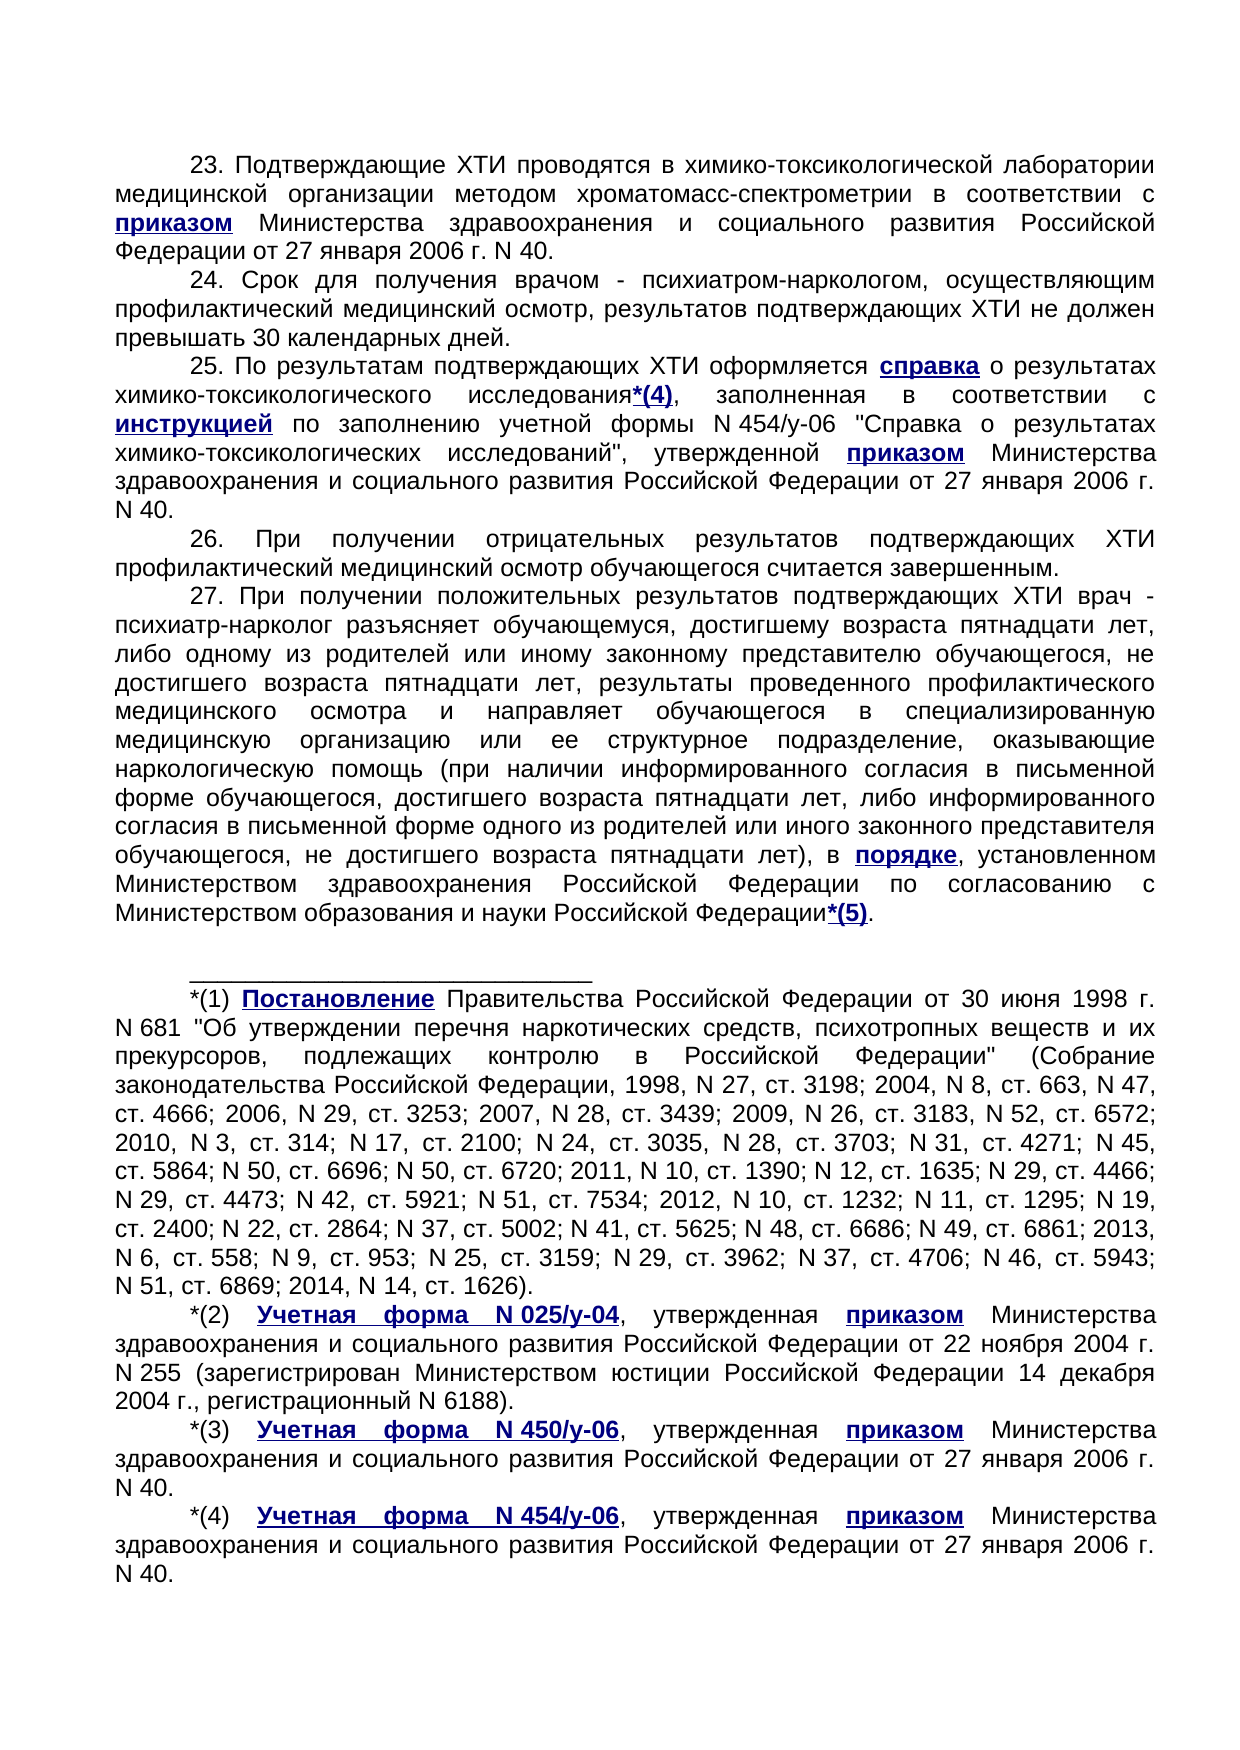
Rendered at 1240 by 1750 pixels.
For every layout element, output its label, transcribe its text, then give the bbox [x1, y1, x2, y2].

text 23. Подтверждающие ХТИ проводятся в химико-токсикологической лаборатории медицинской организации методом хроматомасс-спектрометрии в соответствии с приказом Министерства здравоохранения и социального развития Российской Федерации от 27 января 2006 г. N 40. [114, 150, 1156, 265]
text 24. Срок для получения врачом - психиатром-наркологом, осуществляющим профилактический медицинский осмотр, результатов подтверждающих ХТИ не должен превышать 30 календарных дней. [114, 265, 1156, 351]
text *(1) Постановление Правительства Российской Федерации от 30 июня 1998 г. N 681 "Об утверждении перечня наркотических средств, психотропных веществ и их прекурсоров, подлежащих контролю в Российской Федерации" (Собрание законодательства Российской Федерации, 1998, N 27, ст. 3198; 2004, N 8, ст. 663, N 47, ст. 4666; 2006, N 29, ст. 3253; 2007, N 28, ст. 3439; 2009, N 26, ст. 3183, N 52, ст. 6572; 2010, N 3, ст. 314; N 17, ст. 2100; N 24, ст. 3035, N 28, ст. 3703; N 31, ст. 4271; N 45, ст. 5864; N 50, ст. 6696; N 50, ст. 6720; 2011, N 10, ст. 1390; N 12, ст. 1635; N 29, ст. 4466; N 29, ст. 4473; N 42, ст. 5921; N 51, ст. 7534; 2012, N 10, ст. 1232; N 11, ст. 1295; N 19, ст. 2400; N 22, ст. 2864; N 37, ст. 5002; N 41, ст. 5625; N 48, ст. 6686; N 49, ст. 6861; 2013, N 6, ст. 558; N 9, ст. 953; N 25, ст. 3159; N 29, ст. 3962; N 37, ст. 4706; N 46, ст. 5943; N 51, ст. 6869; 2014, N 14, ст. 1626). [114, 984, 1156, 1300]
text _____________________________ [114, 955, 1156, 984]
text 26. При получении отрицательных результатов подтверждающих ХТИ профилактический медицинский осмотр обучающегося считается завершенным. [114, 524, 1156, 581]
text *(4) Учетная форма N 454/у-06, утвержденная приказом Министерства здравоохранения и социального развития Российской Федерации от 27 января 2006 г. N 40. [114, 1501, 1156, 1587]
text *(2) Учетная форма N 025/у-04, утвержденная приказом Министерства здравоохранения и социального развития Российской Федерации от 22 ноября 2004 г. N 255 (зарегистрирован Министерством юстиции Российской Федерации 14 декабря 2004 г., регистрационный N 6188). [114, 1300, 1156, 1415]
text *(3) Учетная форма N 450/у-06, утвержденная приказом Министерства здравоохранения и социального развития Российской Федерации от 27 января 2006 г. N 40. [114, 1415, 1156, 1501]
text 27. При получении положительных результатов подтверждающих ХТИ врач - психиатр-нарколог разъясняет обучающемуся, достигшему возраста пятнадцати лет, либо одному из родителей или иному законному представителю обучающегося, не достигшего возраста пятнадцати лет, результаты проведенного профилактического медицинского осмотра и направляет обучающегося в специализированную медицинскую организацию или ее структурное подразделение, оказывающие наркологическую помощь (при наличии информированного согласия в письменной форме обучающегося, достигшего возраста пятнадцати лет, либо информированного согласия в письменной форме одного из родителей или иного законного представителя обучающегося, не достигшего возраста пятнадцати лет), в порядке, установленном Министерством здравоохранения Российской Федерации по согласованию с Министерством образования и науки Российской Федерации*(5). [114, 581, 1156, 926]
text 25. По результатам подтверждающих ХТИ оформляется справка о результатах химико-токсикологического исследования*(4), заполненная в соответствии с инструкцией по заполнению учетной формы N 454/у-06 "Справка о результатах химико-токсикологических исследований", утвержденной приказом Министерства здравоохранения и социального развития Российской Федерации от 27 января 2006 г. N 40. [114, 351, 1156, 524]
